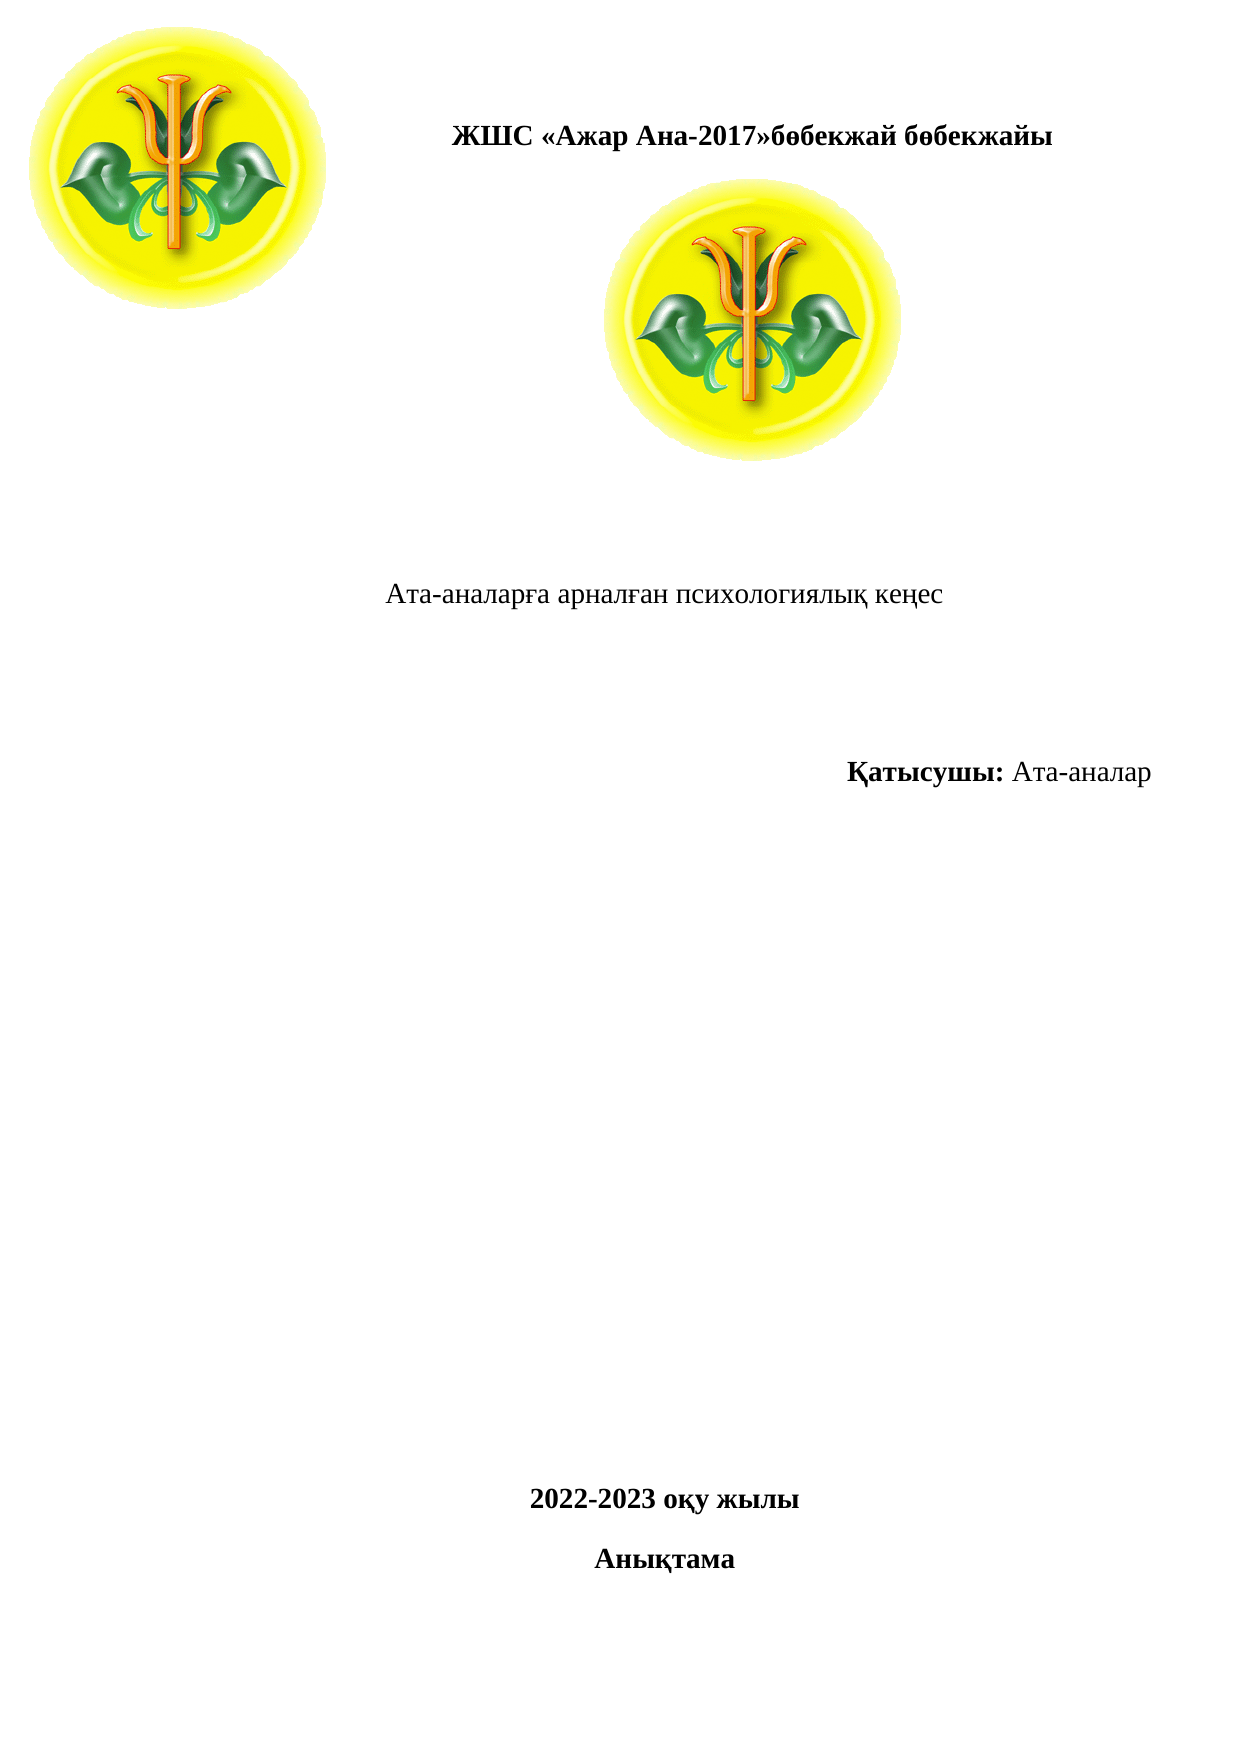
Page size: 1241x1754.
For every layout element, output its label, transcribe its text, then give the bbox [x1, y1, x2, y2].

text Қатысушы: Ата-аналар [177, 754, 1152, 788]
picture [0, 0, 353, 334]
text 2022-2023 оқу жылы [177, 1482, 1152, 1515]
text Анықтама [177, 1541, 1152, 1574]
text Ата-аналарға арналған психологиялық кеңес [177, 576, 1152, 610]
text ЖШС «Ажар Ана-2017»бөбекжай бөбекжайы [353, 118, 1152, 152]
picture [575, 151, 929, 486]
